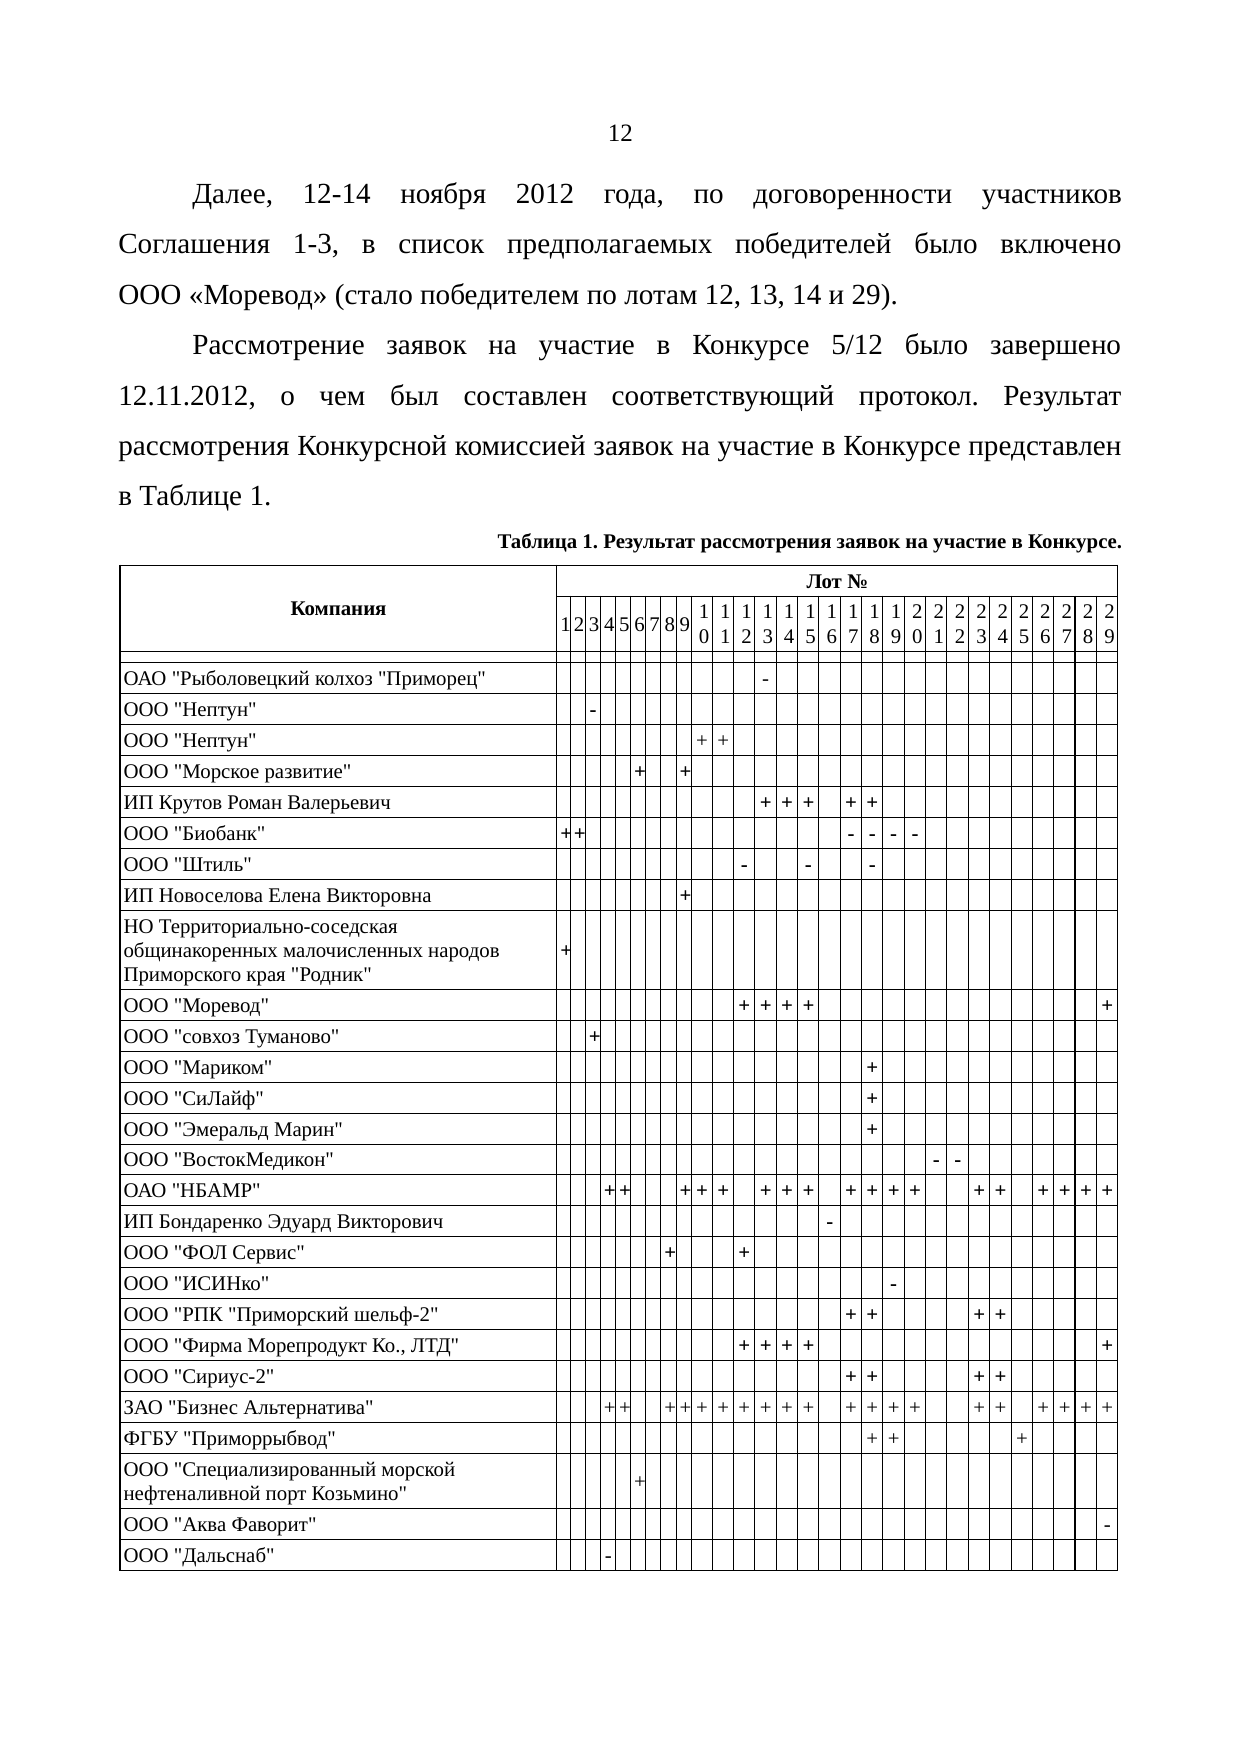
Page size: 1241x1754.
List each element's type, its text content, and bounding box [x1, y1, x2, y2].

table_cell [926, 1423, 946, 1453]
table_cell + [677, 756, 691, 786]
table_cell [1033, 1361, 1053, 1391]
table_cell [798, 911, 818, 989]
table_cell [586, 911, 600, 989]
table_cell [661, 787, 676, 817]
table_cell [631, 911, 645, 989]
table_cell [616, 1540, 630, 1570]
table_cell [616, 694, 630, 724]
table_cell [755, 1299, 776, 1329]
table_cell [661, 911, 676, 989]
table_cell [798, 1114, 818, 1143]
table_cell [692, 1423, 712, 1453]
table_cell [926, 1021, 946, 1051]
table_cell + [1076, 1175, 1096, 1205]
table_cell + [862, 1299, 882, 1329]
table_cell [1097, 1206, 1117, 1236]
table_cell - [862, 818, 882, 848]
table_cell [1033, 1237, 1053, 1267]
table_cell [557, 787, 570, 817]
table_cell [1076, 1206, 1096, 1236]
table_cell 9 [677, 597, 691, 651]
table_cell [557, 1268, 570, 1298]
table_cell [557, 1330, 570, 1360]
table_cell [571, 1268, 585, 1298]
table_cell [734, 694, 754, 724]
table_cell [841, 1330, 861, 1360]
table_cell + [571, 818, 585, 848]
table_cell - [1097, 1509, 1117, 1539]
table_cell ООО "Биобанк" [121, 818, 556, 848]
table_cell [692, 818, 712, 848]
table_cell [777, 849, 797, 879]
table_cell [883, 1021, 904, 1051]
table_cell [777, 1052, 797, 1082]
table_cell [571, 1392, 585, 1422]
table_cell [616, 1052, 630, 1082]
table_cell [713, 652, 733, 662]
table_cell [646, 1423, 660, 1453]
table_cell [601, 694, 615, 724]
table_cell [819, 1540, 840, 1570]
table_cell [798, 1206, 818, 1236]
table_cell [631, 1509, 645, 1539]
table_cell [969, 725, 989, 755]
table_cell [905, 1423, 925, 1453]
table_cell [777, 880, 797, 910]
table_cell [841, 725, 861, 755]
table_cell [586, 1392, 600, 1422]
table_cell [883, 1052, 904, 1082]
table_cell [990, 663, 1011, 693]
table_cell [755, 911, 776, 989]
table_cell [661, 990, 676, 1020]
table_cell [1012, 1299, 1032, 1329]
table_cell [1076, 663, 1096, 693]
table_cell [862, 1206, 882, 1236]
table_cell [734, 1299, 754, 1329]
table_cell [905, 694, 925, 724]
table_cell [571, 694, 585, 724]
table_cell ООО "Эмеральд Марин" [121, 1114, 556, 1143]
table_cell [926, 1361, 946, 1391]
table_cell [819, 990, 840, 1020]
table_cell [1097, 1145, 1117, 1174]
table_cell [734, 911, 754, 989]
table_cell [1012, 1083, 1032, 1112]
table_cell [586, 990, 600, 1020]
table_cell [1076, 849, 1096, 879]
table_cell [713, 694, 733, 724]
table_cell [1054, 1237, 1074, 1267]
table_cell [1012, 725, 1032, 755]
table_cell [557, 990, 570, 1020]
table_cell [990, 818, 1011, 848]
table_header Компания [121, 566, 556, 651]
table_cell + [1054, 1175, 1074, 1205]
table_cell [819, 756, 840, 786]
table_cell [990, 1509, 1011, 1539]
table_cell [646, 756, 660, 786]
table_cell [631, 1423, 645, 1453]
table_cell [586, 663, 600, 693]
table_cell [692, 1114, 712, 1143]
table_cell [1076, 911, 1096, 989]
table_cell [841, 1454, 861, 1508]
table_cell [819, 1268, 840, 1298]
table_cell - [755, 663, 776, 693]
table_cell [1076, 880, 1096, 910]
table_cell [947, 1299, 968, 1329]
table_cell 7 [646, 597, 660, 651]
table_cell [755, 818, 776, 848]
table_cell [1012, 1114, 1032, 1143]
table_cell [1076, 1361, 1096, 1391]
table_cell [841, 756, 861, 786]
table_cell [905, 1145, 925, 1174]
table_cell [601, 1145, 615, 1174]
table_cell [631, 1540, 645, 1570]
table_cell [990, 990, 1011, 1020]
table_cell [557, 1423, 570, 1453]
table_cell [734, 818, 754, 848]
table_cell [1054, 663, 1074, 693]
table_cell [1076, 990, 1096, 1020]
table_cell [926, 1509, 946, 1539]
table_cell [713, 1206, 733, 1236]
table_cell - [798, 849, 818, 879]
table_cell [692, 1052, 712, 1082]
table_cell [677, 1145, 691, 1174]
table_cell [926, 990, 946, 1020]
table_cell + [557, 818, 570, 848]
table_cell + [990, 1392, 1011, 1422]
table_cell [841, 663, 861, 693]
table_cell [557, 663, 570, 693]
table_cell [1097, 1423, 1117, 1453]
table_cell [557, 652, 570, 662]
table_cell 15 [798, 597, 818, 651]
table_cell + [1097, 990, 1117, 1020]
table_cell [990, 694, 1011, 724]
table_cell 23 [969, 597, 989, 651]
text Таблица 1. Результат рассмотрения заявок на участие в Конкурсе. [118, 528, 1122, 553]
table_cell [883, 1114, 904, 1143]
table_cell + [713, 1175, 733, 1205]
table_cell [755, 1509, 776, 1539]
table_cell + [661, 1392, 676, 1422]
table_cell [586, 787, 600, 817]
table_cell [557, 880, 570, 910]
table_cell [798, 652, 818, 662]
table_cell [601, 911, 615, 989]
table_cell [1054, 1206, 1074, 1236]
table_cell [1054, 1299, 1074, 1329]
table_cell [862, 652, 882, 662]
table_cell ООО "Морское развитие" [121, 756, 556, 786]
table_cell [1033, 818, 1053, 848]
table_cell [947, 1423, 968, 1453]
table_cell + [734, 990, 754, 1020]
table_cell ИП Бондаренко Эдуард Викторович [121, 1206, 556, 1236]
table_cell [616, 663, 630, 693]
table_cell [677, 1299, 691, 1329]
table_cell [646, 1175, 660, 1205]
table_cell [713, 1540, 733, 1570]
table_cell [734, 1021, 754, 1051]
table_cell 27 [1054, 597, 1074, 651]
table_cell [841, 1268, 861, 1298]
table_cell [713, 1021, 733, 1051]
table_cell [571, 1145, 585, 1174]
table_cell [841, 1021, 861, 1051]
table_cell [990, 1268, 1011, 1298]
table_cell [661, 1268, 676, 1298]
table_cell [1097, 725, 1117, 755]
table_cell [646, 1268, 660, 1298]
table_cell [1054, 1330, 1074, 1360]
table_cell [677, 694, 691, 724]
table_cell [1076, 1083, 1096, 1112]
table_cell [841, 1052, 861, 1082]
table_cell [905, 1237, 925, 1267]
table_cell 16 [819, 597, 840, 651]
table_cell ООО "Штиль" [121, 849, 556, 879]
table_cell 24 [990, 597, 1011, 651]
table_cell + [755, 990, 776, 1020]
table_cell [557, 849, 570, 879]
table_cell [1054, 1145, 1074, 1174]
table_cell [777, 1237, 797, 1267]
table_cell [798, 1268, 818, 1298]
table_cell [557, 1114, 570, 1143]
table_cell [969, 990, 989, 1020]
table_cell 17 [841, 597, 861, 651]
table_cell [1097, 652, 1117, 662]
table_cell [631, 725, 645, 755]
table_cell [586, 1175, 600, 1205]
table_cell + [777, 990, 797, 1020]
table_cell + [969, 1361, 989, 1391]
table_cell [947, 1268, 968, 1298]
table_cell [777, 1206, 797, 1236]
table_cell [862, 1540, 882, 1570]
table_cell + [862, 1083, 882, 1112]
table_cell [586, 1114, 600, 1143]
table_cell [777, 911, 797, 989]
table_cell [990, 787, 1011, 817]
table_cell [862, 1145, 882, 1174]
table_cell [1033, 1083, 1053, 1112]
table_cell [713, 1509, 733, 1539]
table_header Лот № [557, 566, 1117, 596]
table_cell [798, 1083, 818, 1112]
table_cell [947, 756, 968, 786]
table_cell [969, 1540, 989, 1570]
table_cell [734, 1083, 754, 1112]
table_cell ООО "СиЛайф" [121, 1083, 556, 1112]
table_cell [677, 1206, 691, 1236]
table_cell [1033, 1454, 1053, 1508]
table_cell [734, 880, 754, 910]
table_cell [571, 1237, 585, 1267]
table_cell [1076, 652, 1096, 662]
table_cell - [841, 818, 861, 848]
table_cell 1 [557, 597, 570, 651]
table_cell [841, 1083, 861, 1112]
table_cell [819, 1361, 840, 1391]
table_cell [1012, 1540, 1032, 1570]
table_cell [819, 1509, 840, 1539]
table_cell [631, 1361, 645, 1391]
table_cell [841, 1145, 861, 1174]
table_cell [841, 694, 861, 724]
table_cell [661, 1206, 676, 1236]
table_cell [777, 1021, 797, 1051]
table_cell [1012, 652, 1032, 662]
table_cell [692, 1083, 712, 1112]
table_cell [1033, 1330, 1053, 1360]
table_cell [586, 1052, 600, 1082]
table_cell [777, 1083, 797, 1112]
table_cell + [1097, 1330, 1117, 1360]
table_cell [557, 1083, 570, 1112]
table_cell [1097, 1361, 1117, 1391]
table_cell [862, 1509, 882, 1539]
table_cell + [755, 1175, 776, 1205]
table_cell [777, 1509, 797, 1539]
table_cell [557, 1237, 570, 1267]
table_cell [905, 1454, 925, 1508]
table_cell [905, 1268, 925, 1298]
table_cell [631, 1330, 645, 1360]
table_cell [677, 652, 691, 662]
text Рассмотрение заявок на участие в Конкурсе 5/12 было завершено 12.11.2012, о чем был составлен соответствующий протокол. Результат рассмотрения Конкурсной комиссией заявок на участие в Конкурсе представлен в Таблице 1. [118, 327, 1122, 512]
table_cell [819, 1330, 840, 1360]
table_cell [947, 1330, 968, 1360]
table_cell [646, 1392, 660, 1422]
table_cell [1076, 694, 1096, 724]
table_cell [862, 911, 882, 989]
table_cell [713, 1237, 733, 1267]
table_cell [661, 652, 676, 662]
table_cell [798, 756, 818, 786]
table_cell [1012, 1175, 1032, 1205]
table_cell [969, 1083, 989, 1112]
table_cell [905, 725, 925, 755]
table_cell [1054, 1268, 1074, 1298]
table_cell [586, 725, 600, 755]
table_cell ЗАО "Бизнес Альтернатива" [121, 1392, 556, 1422]
table_cell [862, 663, 882, 693]
table_cell [661, 1454, 676, 1508]
table_cell [1012, 694, 1032, 724]
table_cell [969, 1145, 989, 1174]
table_cell [1033, 1206, 1053, 1236]
table_cell ООО "Специализированный морской нефтеналивной порт Козьмино" [121, 1454, 556, 1508]
table_cell [1054, 1509, 1074, 1539]
table_cell [677, 911, 691, 989]
table_cell + [841, 1392, 861, 1422]
table_cell [1033, 1299, 1053, 1329]
table_cell [905, 1299, 925, 1329]
table_cell [1097, 663, 1117, 693]
table_cell [631, 818, 645, 848]
table_cell [616, 1021, 630, 1051]
table_cell [677, 1237, 691, 1267]
table_cell [969, 880, 989, 910]
table_cell [601, 1021, 615, 1051]
table_cell [1054, 652, 1074, 662]
table_cell [1076, 1145, 1096, 1174]
table_cell [734, 1509, 754, 1539]
table_cell + [862, 1114, 882, 1143]
table_cell [947, 652, 968, 662]
table_cell [713, 1114, 733, 1143]
table_cell [883, 787, 904, 817]
table_cell [692, 849, 712, 879]
table_cell [905, 1206, 925, 1236]
table_cell - [586, 694, 600, 724]
table_cell [905, 663, 925, 693]
table_cell [677, 1083, 691, 1112]
table_cell [905, 1083, 925, 1112]
table_cell [616, 725, 630, 755]
table_cell + [990, 1299, 1011, 1329]
table_cell + [905, 1392, 925, 1422]
table_cell [798, 1361, 818, 1391]
table_cell [557, 1392, 570, 1422]
table_cell [841, 849, 861, 879]
table_cell [862, 1454, 882, 1508]
table_cell [969, 1454, 989, 1508]
table_cell [841, 1206, 861, 1236]
table_cell [1033, 663, 1053, 693]
table_cell [601, 1268, 615, 1298]
table_cell 28 [1076, 597, 1096, 651]
table_cell НО Территориально-соседская общинакоренных малочисленных народов Приморского края "Родник" [121, 911, 556, 989]
table_cell + [841, 1175, 861, 1205]
table_cell [677, 1330, 691, 1360]
table_cell [1097, 1021, 1117, 1051]
table_cell [631, 1206, 645, 1236]
table_cell [571, 1175, 585, 1205]
table_cell [990, 1540, 1011, 1570]
table_cell [571, 1083, 585, 1112]
table_cell [969, 1052, 989, 1082]
table_cell [734, 725, 754, 755]
table_cell + [798, 1392, 818, 1422]
table_cell [947, 880, 968, 910]
table_cell [969, 1423, 989, 1453]
table_cell 5 [616, 597, 630, 651]
table_cell [883, 990, 904, 1020]
table_cell [571, 725, 585, 755]
table_cell + [601, 1392, 615, 1422]
table_cell [1054, 725, 1074, 755]
table_cell [1033, 849, 1053, 879]
table_cell [947, 1361, 968, 1391]
table_cell [557, 694, 570, 724]
table_cell [586, 1423, 600, 1453]
table_cell [755, 725, 776, 755]
table_cell [646, 880, 660, 910]
table_cell [1076, 1540, 1096, 1570]
table_cell [677, 1361, 691, 1391]
table_cell [755, 1268, 776, 1298]
table_cell [883, 1299, 904, 1329]
table_cell ООО "Нептун" [121, 694, 556, 724]
table_cell [571, 787, 585, 817]
table_cell 13 [755, 597, 776, 651]
table_cell [713, 1268, 733, 1298]
table_cell [1054, 1083, 1074, 1112]
table_cell ФГБУ "Приморрыбвод" [121, 1423, 556, 1453]
table_cell [677, 1540, 691, 1570]
table_cell [1033, 1052, 1053, 1082]
table_cell + [1054, 1392, 1074, 1422]
table_cell [713, 1361, 733, 1391]
table_cell [571, 1299, 585, 1329]
table_cell [926, 1268, 946, 1298]
table_cell [631, 990, 645, 1020]
table_cell [947, 990, 968, 1020]
table_cell [926, 1540, 946, 1570]
table_cell [646, 849, 660, 879]
table_cell [798, 663, 818, 693]
table_cell [557, 1299, 570, 1329]
table_cell [601, 652, 615, 662]
table_cell [631, 1237, 645, 1267]
table_cell + [862, 1052, 882, 1082]
table_cell [601, 1114, 615, 1143]
table_cell [661, 1052, 676, 1082]
table_cell [777, 1114, 797, 1143]
table_cell + [777, 1392, 797, 1422]
table_cell + [677, 1175, 691, 1205]
table_cell [692, 1021, 712, 1051]
table_cell [557, 756, 570, 786]
table_cell [661, 725, 676, 755]
table_cell + [862, 1423, 882, 1453]
table_cell [969, 1509, 989, 1539]
table_cell [883, 1330, 904, 1360]
table_cell [969, 1330, 989, 1360]
table_cell [862, 1237, 882, 1267]
table_cell [1097, 1268, 1117, 1298]
table_cell [734, 1361, 754, 1391]
table_cell [1054, 1361, 1074, 1391]
table_cell [905, 1052, 925, 1082]
table_cell [571, 1114, 585, 1143]
table_cell [692, 787, 712, 817]
table_cell [841, 880, 861, 910]
table_cell [883, 652, 904, 662]
table_cell [777, 1268, 797, 1298]
table_cell [1097, 1540, 1117, 1570]
table_cell [677, 849, 691, 879]
table_cell [883, 1540, 904, 1570]
table_cell [571, 1361, 585, 1391]
table_cell [862, 990, 882, 1020]
table_cell [798, 1021, 818, 1051]
table_cell [819, 1083, 840, 1112]
table_cell [883, 1509, 904, 1539]
table_cell + [969, 1175, 989, 1205]
table_cell [661, 1083, 676, 1112]
table_cell [798, 880, 818, 910]
table_cell [798, 1052, 818, 1082]
table_cell + [616, 1175, 630, 1205]
table_cell [586, 1083, 600, 1112]
table_cell [905, 1330, 925, 1360]
table_cell + [862, 787, 882, 817]
table_cell [926, 652, 946, 662]
table_cell [990, 1330, 1011, 1360]
table_cell [1054, 880, 1074, 910]
table_cell [601, 787, 615, 817]
table_cell [571, 849, 585, 879]
table_cell + [905, 1175, 925, 1205]
table_cell [990, 880, 1011, 910]
table_cell [990, 1206, 1011, 1236]
table_cell [571, 756, 585, 786]
table_cell [755, 1423, 776, 1453]
table_cell [661, 880, 676, 910]
table_cell [586, 1268, 600, 1298]
table_cell [1076, 1114, 1096, 1143]
table_cell [1054, 1454, 1074, 1508]
table_cell [616, 880, 630, 910]
table_cell [616, 1454, 630, 1508]
table_cell [755, 1114, 776, 1143]
table_cell [646, 1114, 660, 1143]
table_cell [755, 1454, 776, 1508]
table_cell + [798, 990, 818, 1020]
table_cell [755, 756, 776, 786]
table_cell [1076, 756, 1096, 786]
table_cell + [557, 911, 570, 989]
table_cell [1012, 911, 1032, 989]
table_cell [841, 1237, 861, 1267]
table_cell [819, 849, 840, 879]
text Далее, 12-14 ноября 2012 года, по договоренности участников Соглашения 1-3, в список предполагаемых победителей было включено ООО «Моревод» (стало победителем по лотам 12, 13, 14 и 29). [118, 176, 1122, 311]
table_cell [1076, 787, 1096, 817]
table_cell [616, 1083, 630, 1112]
table_cell + [841, 1361, 861, 1391]
table_cell [862, 725, 882, 755]
table_cell [631, 1299, 645, 1329]
table_cell [677, 787, 691, 817]
table_cell ИП Новоселова Елена Викторовна [121, 880, 556, 910]
table_cell [1097, 1114, 1117, 1143]
table_cell [1054, 1423, 1074, 1453]
table_cell [926, 725, 946, 755]
table_cell [990, 725, 1011, 755]
table_cell [947, 1237, 968, 1267]
table_cell ООО "Сириус-2" [121, 1361, 556, 1391]
table_cell [616, 1145, 630, 1174]
table_cell [819, 652, 840, 662]
table_cell [646, 787, 660, 817]
table_cell - [883, 818, 904, 848]
table_cell [1012, 1021, 1032, 1051]
table_cell [692, 756, 712, 786]
table_cell + [586, 1021, 600, 1051]
table_cell [883, 663, 904, 693]
table_cell [1033, 1268, 1053, 1298]
table_cell [713, 1330, 733, 1360]
table_cell [841, 990, 861, 1020]
table_cell 2 [571, 597, 585, 651]
table_cell ООО "Аква Фаворит" [121, 1509, 556, 1539]
table_cell [905, 1114, 925, 1143]
table_cell [969, 1206, 989, 1236]
table_cell [798, 1454, 818, 1508]
table_cell [646, 1206, 660, 1236]
table_cell [616, 1330, 630, 1360]
table_cell [713, 1083, 733, 1112]
table_cell [1012, 1206, 1032, 1236]
table_cell [661, 756, 676, 786]
table_cell [841, 911, 861, 989]
table_cell [646, 725, 660, 755]
table_cell [905, 1021, 925, 1051]
table_cell [557, 1021, 570, 1051]
table_cell + [755, 1392, 776, 1422]
table_cell [1033, 1145, 1053, 1174]
table_cell + [713, 725, 733, 755]
table_cell [969, 756, 989, 786]
table_cell [601, 1083, 615, 1112]
table_cell [819, 694, 840, 724]
table_cell [1076, 1299, 1096, 1329]
table_cell + [990, 1175, 1011, 1205]
table_cell ОАО "Рыболовецкий колхоз "Приморец" [121, 663, 556, 693]
table_cell [883, 1083, 904, 1112]
table_cell [819, 1175, 840, 1205]
table_cell [631, 1021, 645, 1051]
table_cell [947, 694, 968, 724]
table_cell [926, 1083, 946, 1112]
table_cell [616, 787, 630, 817]
table_cell 14 [777, 597, 797, 651]
table_cell [883, 1206, 904, 1236]
table_cell [990, 911, 1011, 989]
table_cell [616, 1237, 630, 1267]
table_cell [819, 1114, 840, 1143]
table_cell [734, 1052, 754, 1082]
table_cell [969, 818, 989, 848]
table_cell [755, 1083, 776, 1112]
table_cell [1054, 756, 1074, 786]
table_cell [798, 1540, 818, 1570]
table_cell + [631, 1454, 645, 1508]
table_cell 10 [692, 597, 712, 651]
table_cell [616, 756, 630, 786]
table_cell [631, 880, 645, 910]
table_cell [841, 1114, 861, 1143]
table_cell [734, 1454, 754, 1508]
table_cell [990, 1237, 1011, 1267]
table_cell [819, 880, 840, 910]
table_cell + [969, 1392, 989, 1422]
table_cell [616, 652, 630, 662]
table_cell [601, 756, 615, 786]
table_cell [677, 1268, 691, 1298]
table_cell [798, 1423, 818, 1453]
table_cell [990, 652, 1011, 662]
table_cell [819, 1145, 840, 1174]
table_cell ОАО "НБАМР" [121, 1175, 556, 1205]
table_cell [631, 1145, 645, 1174]
table_cell [631, 1392, 645, 1422]
table_cell [571, 652, 585, 662]
table_cell [713, 1299, 733, 1329]
table_cell [713, 911, 733, 989]
table_cell [755, 1145, 776, 1174]
table_cell 19 [883, 597, 904, 651]
table_cell [862, 756, 882, 786]
table_cell [1012, 1454, 1032, 1508]
table_cell [905, 849, 925, 879]
table_cell [1054, 787, 1074, 817]
table_cell ООО "ИСИНко" [121, 1268, 556, 1298]
table_cell [777, 1423, 797, 1453]
table_cell [1076, 725, 1096, 755]
table_cell [692, 694, 712, 724]
table_cell [798, 725, 818, 755]
table_cell [601, 663, 615, 693]
table_cell [692, 1330, 712, 1360]
table_cell 25 [1012, 597, 1032, 651]
table_cell [586, 1540, 600, 1570]
table_cell [947, 818, 968, 848]
table_cell [862, 1268, 882, 1298]
table_cell [905, 990, 925, 1020]
table_cell + [734, 1237, 754, 1267]
table_cell ООО "Дальснаб" [121, 1540, 556, 1570]
table_cell [1033, 1021, 1053, 1051]
table_cell [1097, 1299, 1117, 1329]
table_cell [819, 1423, 840, 1453]
table_cell + [841, 787, 861, 817]
table_cell - [862, 849, 882, 879]
table_cell + [777, 1175, 797, 1205]
table_cell [734, 1175, 754, 1205]
table_cell 11 [713, 597, 733, 651]
table_cell [616, 1268, 630, 1298]
table_cell [926, 1237, 946, 1267]
table_cell [692, 1145, 712, 1174]
table_cell [713, 663, 733, 693]
table_cell [646, 663, 660, 693]
table_cell [926, 911, 946, 989]
table_cell + [990, 1361, 1011, 1391]
table_cell [713, 787, 733, 817]
table_cell [713, 1454, 733, 1508]
table_cell [990, 1454, 1011, 1508]
table_cell [1033, 1423, 1053, 1453]
table_cell + [1076, 1392, 1096, 1422]
table_cell [969, 911, 989, 989]
table_cell [777, 1145, 797, 1174]
table_cell 12 [734, 597, 754, 651]
table_cell [1033, 911, 1053, 989]
table_cell [1033, 756, 1053, 786]
table_cell [755, 1361, 776, 1391]
table_cell [121, 652, 556, 662]
table_cell ООО "Фирма Морепродукт Ко., ЛТД" [121, 1330, 556, 1360]
table_cell [905, 911, 925, 989]
table_cell [798, 1509, 818, 1539]
table_cell [798, 1299, 818, 1329]
table_cell [646, 911, 660, 989]
table_cell [1012, 1361, 1032, 1391]
table_cell [631, 694, 645, 724]
table_cell [1097, 880, 1117, 910]
table_cell [571, 1540, 585, 1570]
table_cell [777, 756, 797, 786]
table_cell [661, 1114, 676, 1143]
table_cell [661, 1330, 676, 1360]
table_cell [819, 1392, 840, 1422]
table_cell [586, 1330, 600, 1360]
table_cell [1012, 849, 1032, 879]
table_cell + [661, 1237, 676, 1267]
table_cell [661, 1175, 676, 1205]
table_cell ООО "совхоз Туманово" [121, 1021, 556, 1051]
table_cell [601, 1361, 615, 1391]
table_cell ООО "Мариком" [121, 1052, 556, 1082]
table_cell [819, 818, 840, 848]
table_cell [616, 818, 630, 848]
table_cell [969, 694, 989, 724]
table_cell [661, 1299, 676, 1329]
table_cell [883, 1454, 904, 1508]
table_cell [571, 1509, 585, 1539]
table_cell 3 [586, 597, 600, 651]
table_cell [677, 818, 691, 848]
table_cell [571, 1423, 585, 1453]
table_cell + [692, 1175, 712, 1205]
table_cell [692, 1206, 712, 1236]
table_cell [601, 990, 615, 1020]
table_cell [990, 1423, 1011, 1453]
table_cell [1076, 1268, 1096, 1298]
table_cell [883, 694, 904, 724]
table_cell + [631, 756, 645, 786]
table_cell [601, 1206, 615, 1236]
table_cell [755, 1540, 776, 1570]
table_cell [601, 849, 615, 879]
table_cell [883, 1361, 904, 1391]
table_cell [1076, 1237, 1096, 1267]
table_cell [601, 1237, 615, 1267]
table_cell [586, 1454, 600, 1508]
table_cell [1012, 1145, 1032, 1174]
table_cell [1033, 1540, 1053, 1570]
table_cell [1076, 1021, 1096, 1051]
table_cell - [947, 1145, 968, 1174]
table_cell [926, 1330, 946, 1360]
table_cell [713, 1052, 733, 1082]
table_cell + [862, 1392, 882, 1422]
table_cell [926, 787, 946, 817]
table_cell 29 [1097, 597, 1117, 651]
table_cell + [883, 1392, 904, 1422]
table_cell [646, 1330, 660, 1360]
table_cell [862, 880, 882, 910]
table_cell [571, 1454, 585, 1508]
table_cell + [755, 1330, 776, 1360]
table_cell [1076, 1509, 1096, 1539]
table_cell [755, 1206, 776, 1236]
table_cell [631, 1175, 645, 1205]
table_cell [1012, 880, 1032, 910]
table_cell + [777, 1330, 797, 1360]
table_cell [557, 1052, 570, 1082]
table_cell [947, 1114, 968, 1143]
table_cell [692, 1540, 712, 1570]
table_cell [1012, 787, 1032, 817]
table_cell [692, 1237, 712, 1267]
table_cell [734, 756, 754, 786]
table_cell [798, 1237, 818, 1267]
table_cell [601, 1330, 615, 1360]
table_cell 18 [862, 597, 882, 651]
table_cell [631, 787, 645, 817]
table_cell [1033, 880, 1053, 910]
table_cell [677, 1454, 691, 1508]
table_cell + [1097, 1175, 1117, 1205]
table_cell [1012, 1268, 1032, 1298]
table_cell + [1097, 1392, 1117, 1422]
table_cell [969, 1021, 989, 1051]
table_cell ООО "ВостокМедикон" [121, 1145, 556, 1174]
table_cell - [883, 1268, 904, 1298]
table_cell [1054, 990, 1074, 1020]
table_cell [969, 663, 989, 693]
table_cell [777, 1361, 797, 1391]
table_cell [926, 1299, 946, 1329]
table_cell ООО "Моревод" [121, 990, 556, 1020]
table_cell [713, 849, 733, 879]
table_cell [1054, 911, 1074, 989]
table_cell [926, 849, 946, 879]
table_cell [646, 818, 660, 848]
table_cell [631, 663, 645, 693]
table_cell [819, 911, 840, 989]
table_cell [798, 1145, 818, 1174]
table_cell + [692, 725, 712, 755]
table_cell + [777, 787, 797, 817]
table_cell [1054, 1021, 1074, 1051]
table_cell [883, 1145, 904, 1174]
table_cell [905, 880, 925, 910]
table_cell [990, 1145, 1011, 1174]
table_cell [841, 1509, 861, 1539]
table_cell [819, 1052, 840, 1082]
table_cell [616, 849, 630, 879]
table_cell [1076, 1423, 1096, 1453]
table_cell [713, 990, 733, 1020]
table_cell [734, 1145, 754, 1174]
table_cell [883, 849, 904, 879]
table_cell [1012, 1330, 1032, 1360]
table_cell [755, 880, 776, 910]
table_cell [616, 1509, 630, 1539]
table_cell [777, 1454, 797, 1508]
table_cell [692, 652, 712, 662]
table_cell [692, 1361, 712, 1391]
table_cell [926, 1114, 946, 1143]
table_cell 8 [661, 597, 676, 651]
table_cell [947, 725, 968, 755]
table_cell [926, 1175, 946, 1205]
table_cell [1076, 1330, 1096, 1360]
table_cell [677, 1509, 691, 1539]
table_cell ООО "РПК "Приморский шельф-2" [121, 1299, 556, 1329]
table_cell + [969, 1299, 989, 1329]
table_cell [926, 694, 946, 724]
table_cell [646, 990, 660, 1020]
table_cell [1033, 652, 1053, 662]
table_cell [755, 652, 776, 662]
table_cell [755, 694, 776, 724]
table_cell [734, 1206, 754, 1236]
table_cell [571, 1052, 585, 1082]
table_cell [947, 787, 968, 817]
table_cell [777, 1540, 797, 1570]
table_cell [557, 1145, 570, 1174]
table_cell [661, 663, 676, 693]
table_cell [755, 1021, 776, 1051]
table_cell [571, 911, 585, 989]
table_cell 6 [631, 597, 645, 651]
table_cell + [734, 1392, 754, 1422]
table_cell [1076, 818, 1096, 848]
table_cell [1033, 787, 1053, 817]
table_cell ООО "Нептун" [121, 725, 556, 755]
table_cell [692, 911, 712, 989]
table_cell [1012, 1052, 1032, 1082]
table_cell [616, 1361, 630, 1391]
table_cell [819, 1454, 840, 1508]
table_cell [601, 1509, 615, 1539]
table_cell [661, 849, 676, 879]
table_cell [1012, 1237, 1032, 1267]
table_cell [777, 818, 797, 848]
table_cell [947, 1509, 968, 1539]
table_cell [1012, 818, 1032, 848]
table_cell [557, 1175, 570, 1205]
table_cell [571, 1021, 585, 1051]
table_cell [990, 1052, 1011, 1082]
table_cell [819, 1021, 840, 1051]
table_cell [777, 652, 797, 662]
table_cell [862, 694, 882, 724]
table_cell - [601, 1540, 615, 1570]
table_cell [692, 880, 712, 910]
table_cell [692, 663, 712, 693]
table_cell [631, 1083, 645, 1112]
table_cell [601, 1299, 615, 1329]
table_cell + [798, 787, 818, 817]
table_cell [601, 725, 615, 755]
table_cell [1097, 787, 1117, 817]
table_cell [947, 911, 968, 989]
table_cell [734, 787, 754, 817]
table_cell [1033, 1114, 1053, 1143]
table_cell [692, 1454, 712, 1508]
table_cell [969, 1237, 989, 1267]
table_cell [713, 818, 733, 848]
table_cell + [1033, 1392, 1053, 1422]
table_cell [777, 663, 797, 693]
table_cell + [1012, 1423, 1032, 1453]
table_cell [883, 1237, 904, 1267]
table_cell [905, 1361, 925, 1391]
table_cell [841, 1423, 861, 1453]
table_cell [1012, 1509, 1032, 1539]
table_cell [734, 1423, 754, 1453]
table_cell + [798, 1175, 818, 1205]
table_cell [631, 849, 645, 879]
table_cell [777, 1299, 797, 1329]
table_cell [1033, 725, 1053, 755]
table_cell [734, 663, 754, 693]
table_cell [819, 1237, 840, 1267]
table_cell [798, 694, 818, 724]
table_cell [1097, 1454, 1117, 1508]
table_cell [926, 1392, 946, 1422]
table_cell [646, 1299, 660, 1329]
table_cell [586, 1206, 600, 1236]
table_cell [557, 725, 570, 755]
table_cell [947, 1021, 968, 1051]
table_cell [661, 1361, 676, 1391]
table_cell + [883, 1175, 904, 1205]
table_cell [734, 652, 754, 662]
table_cell [1012, 663, 1032, 693]
table_cell [677, 1052, 691, 1082]
table_cell [586, 849, 600, 879]
table_cell [557, 1540, 570, 1570]
table_cell [841, 652, 861, 662]
table_cell [755, 849, 776, 879]
table_cell [883, 911, 904, 989]
table_cell + [677, 880, 691, 910]
table_cell [601, 1423, 615, 1453]
table_cell [677, 663, 691, 693]
table_cell [661, 1021, 676, 1051]
table_cell [947, 1052, 968, 1082]
table_cell [1054, 849, 1074, 879]
table_cell [905, 756, 925, 786]
table_cell [734, 1268, 754, 1298]
table_cell + [616, 1392, 630, 1422]
table_cell [677, 1114, 691, 1143]
table_cell [755, 1052, 776, 1082]
table_cell [926, 1206, 946, 1236]
table_cell [883, 880, 904, 910]
table_cell [646, 1237, 660, 1267]
table_cell [1054, 694, 1074, 724]
table_cell [905, 1509, 925, 1539]
table_cell 4 [601, 597, 615, 651]
table_cell [819, 1299, 840, 1329]
table_cell [947, 849, 968, 879]
table_cell [586, 756, 600, 786]
table_cell + [734, 1330, 754, 1360]
table_cell [798, 818, 818, 848]
table_cell [586, 1237, 600, 1267]
table_cell [926, 818, 946, 848]
table_cell [661, 818, 676, 848]
table_cell [713, 756, 733, 786]
table_cell [905, 652, 925, 662]
table_cell [862, 1021, 882, 1051]
table_cell [1054, 1540, 1074, 1570]
table_cell [990, 1083, 1011, 1112]
table_cell [969, 652, 989, 662]
table_cell - [926, 1145, 946, 1174]
table_cell [646, 1361, 660, 1391]
table_cell [1097, 694, 1117, 724]
table_cell [1097, 1052, 1117, 1082]
table_cell [586, 652, 600, 662]
table_cell [571, 1206, 585, 1236]
table_cell [734, 1114, 754, 1143]
table_cell [616, 911, 630, 989]
table_cell [990, 1114, 1011, 1143]
table_cell [571, 990, 585, 1020]
table_cell + [883, 1423, 904, 1453]
table_cell - [734, 849, 754, 879]
table_cell [990, 756, 1011, 786]
table_cell [926, 663, 946, 693]
table_cell - [905, 818, 925, 848]
table_cell + [692, 1392, 712, 1422]
table_cell [692, 1299, 712, 1329]
table_cell [713, 1145, 733, 1174]
table_cell [616, 1423, 630, 1453]
table_cell 20 [905, 597, 925, 651]
table_cell [862, 1330, 882, 1360]
table_cell [631, 1268, 645, 1298]
table_cell [883, 725, 904, 755]
table_cell [947, 663, 968, 693]
table_cell [947, 1540, 968, 1570]
table_cell [616, 1114, 630, 1143]
table_cell [557, 1361, 570, 1391]
table_cell [646, 1540, 660, 1570]
table_cell [1097, 756, 1117, 786]
table_cell [1054, 818, 1074, 848]
table_cell [947, 1454, 968, 1508]
table_cell [926, 1052, 946, 1082]
table_cell [677, 990, 691, 1020]
table_cell [926, 756, 946, 786]
table_cell [616, 1206, 630, 1236]
table_cell [926, 1454, 946, 1508]
table_cell [631, 652, 645, 662]
table_cell [755, 1237, 776, 1267]
table_cell [601, 880, 615, 910]
table_cell [646, 652, 660, 662]
table_cell + [713, 1392, 733, 1422]
table_cell [1097, 849, 1117, 879]
table_cell [677, 1423, 691, 1453]
table_cell [661, 1540, 676, 1570]
table_cell [646, 1509, 660, 1539]
table_cell [586, 1145, 600, 1174]
table_cell [586, 818, 600, 848]
table_cell [692, 1268, 712, 1298]
table_cell ИП Крутов Роман Валерьевич [121, 787, 556, 817]
table_cell [819, 663, 840, 693]
table_cell [947, 1206, 968, 1236]
table_cell [990, 1021, 1011, 1051]
table_cell [677, 1021, 691, 1051]
table_cell 22 [947, 597, 968, 651]
table_cell [646, 1021, 660, 1051]
table_cell [990, 849, 1011, 879]
table_cell [734, 1540, 754, 1570]
table_cell [883, 756, 904, 786]
table_cell [557, 1454, 570, 1508]
table_cell [1097, 911, 1117, 989]
table_cell [1054, 1052, 1074, 1082]
table_cell [969, 849, 989, 879]
table_cell [926, 880, 946, 910]
table_cell [661, 1145, 676, 1174]
table_cell + [798, 1330, 818, 1360]
table_cell - [819, 1206, 840, 1236]
table_cell [969, 787, 989, 817]
table_cell [777, 694, 797, 724]
table_cell [713, 1423, 733, 1453]
table_cell [1097, 1083, 1117, 1112]
table_cell ООО "ФОЛ Сервис" [121, 1237, 556, 1267]
table_cell [1012, 990, 1032, 1020]
table_cell [601, 1454, 615, 1508]
table_cell [1076, 1052, 1096, 1082]
table_cell [646, 1052, 660, 1082]
table_cell [819, 725, 840, 755]
table_cell [947, 1392, 968, 1422]
table_cell + [677, 1392, 691, 1422]
table_cell [969, 1114, 989, 1143]
table_cell [713, 880, 733, 910]
table_cell [1012, 1392, 1032, 1422]
table_cell [1097, 818, 1117, 848]
table_cell [692, 990, 712, 1020]
table_cell [646, 1083, 660, 1112]
table_cell [601, 1052, 615, 1082]
table_cell [661, 1423, 676, 1453]
table_cell [646, 1454, 660, 1508]
table_cell [947, 1083, 968, 1112]
table_cell 21 [926, 597, 946, 651]
table_cell [571, 663, 585, 693]
table_cell [586, 1509, 600, 1539]
table_cell [646, 1145, 660, 1174]
table_cell [969, 1268, 989, 1298]
table_cell [631, 1114, 645, 1143]
table_cell [1033, 694, 1053, 724]
table_cell [819, 787, 840, 817]
table_cell [905, 1540, 925, 1570]
table_cell [646, 694, 660, 724]
table_cell 26 [1033, 597, 1053, 651]
table_cell [586, 880, 600, 910]
table_cell [586, 1361, 600, 1391]
table_cell [1033, 990, 1053, 1020]
table_cell [677, 725, 691, 755]
table_cell + [862, 1361, 882, 1391]
table_cell + [862, 1175, 882, 1205]
table_cell + [755, 787, 776, 817]
table_cell + [841, 1299, 861, 1329]
table_cell [947, 1175, 968, 1205]
table_cell [571, 880, 585, 910]
table_cell [557, 1206, 570, 1236]
table_cell + [1033, 1175, 1053, 1205]
table_cell [616, 1299, 630, 1329]
table_cell [692, 1509, 712, 1539]
table_cell [586, 1299, 600, 1329]
table_cell [777, 725, 797, 755]
table_cell [905, 787, 925, 817]
table_cell [841, 1540, 861, 1570]
table_cell [631, 1052, 645, 1082]
table_cell [1012, 756, 1032, 786]
table_cell [616, 990, 630, 1020]
table_cell [557, 1509, 570, 1539]
table_cell [571, 1330, 585, 1360]
table_cell [601, 818, 615, 848]
table_cell [1054, 1114, 1074, 1143]
table_cell [1033, 1509, 1053, 1539]
table_cell [661, 694, 676, 724]
table_cell + [601, 1175, 615, 1205]
table_cell [1097, 1237, 1117, 1267]
table_cell [1076, 1454, 1096, 1508]
table_cell [661, 1509, 676, 1539]
